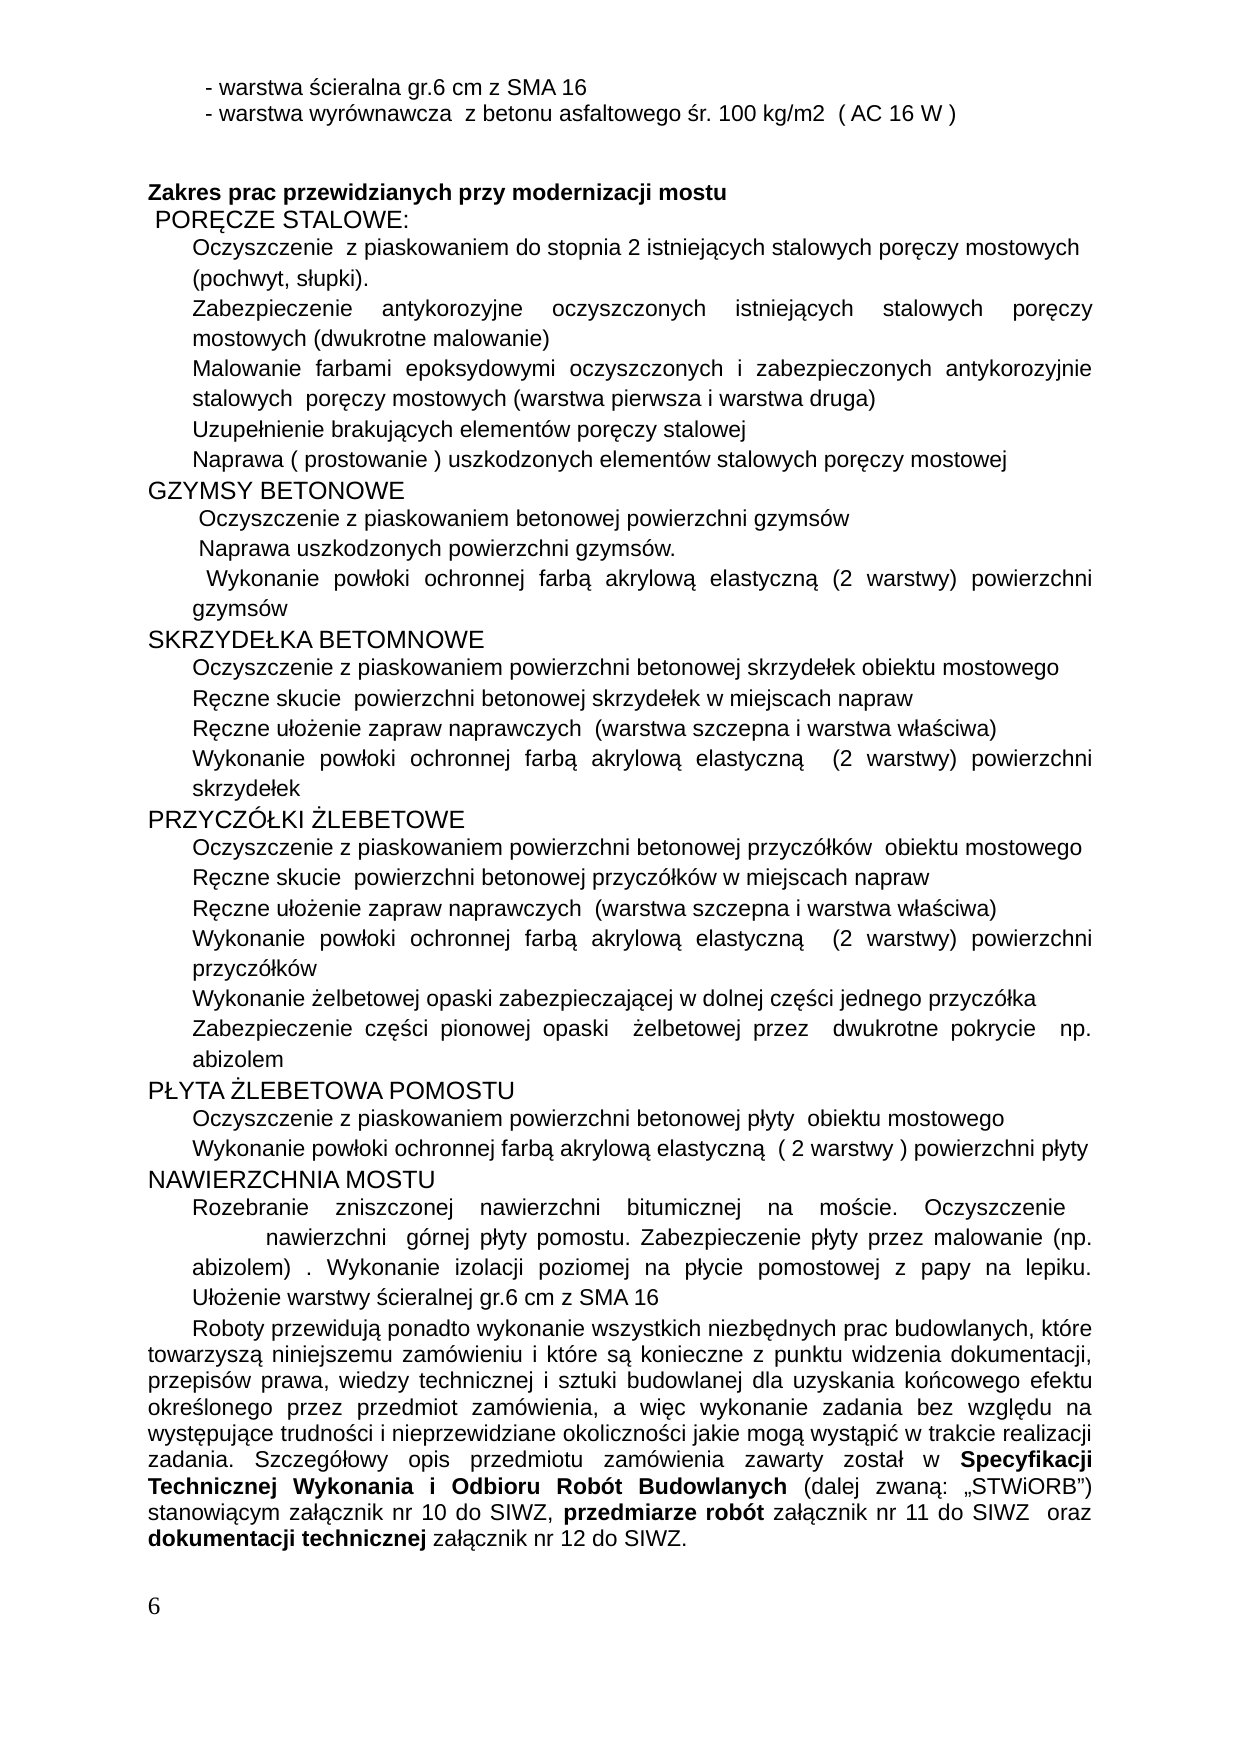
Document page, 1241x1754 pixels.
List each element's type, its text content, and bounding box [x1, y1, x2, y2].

list (pochwyt, słupki). [192, 264, 1093, 291]
list Zabezpieczenie antykorozyjne oczyszczonych istniejących stalowych poręczy mostowych (dwukrotne malowanie) [192, 295, 1093, 351]
list Wykonanie powłoki ochronnej farbą akrylową elastyczną ( 2 warstwy ) powierzchni płyty [192, 1135, 1093, 1161]
list Wykonanie powłoki ochronnej farbą akrylową elastyczną (2 warstwy) powierzchni gzymsów [192, 565, 1093, 622]
text PRZYCZÓŁKI ŻLEBETOWE [148, 805, 1093, 834]
text - warstwa ścieralna gr.6 cm z SMA 16 [148, 74, 1093, 100]
list Naprawa ( prostowanie ) uszkodzonych elementów stalowych poręczy mostowej [192, 446, 1093, 472]
list Oczyszczenie z piaskowaniem do stopnia 2 istniejących stalowych poręczy mostowych [192, 234, 1093, 261]
text - warstwa wyrównawcza z betonu asfaltowego śr. 100 kg/m2 ( AC 16 W ) [148, 100, 1093, 126]
text NAWIERZCHNIA MOSTU [148, 1165, 1093, 1194]
list Uzupełnienie brakujących elementów poręczy stalowej [192, 416, 1093, 442]
text PORĘCZE STALOWE: [148, 206, 1093, 234]
list Ręczne ułożenie zapraw naprawczych (warstwa szczepna i warstwa właściwa) [192, 715, 1093, 741]
list Oczyszczenie z piaskowaniem powierzchni betonowej skrzydełek obiektu mostowego [192, 654, 1093, 681]
list Oczyszczenie z piaskowaniem powierzchni betonowej płyty obiektu mostowego [192, 1104, 1093, 1131]
text Zakres prac przewidzianych przy modernizacji mostu [148, 179, 1093, 206]
text GZYMSY BETONOWE [148, 476, 1093, 505]
list Wykonanie powłoki ochronnej farbą akrylową elastyczną (2 warstwy) powierzchni przyczółków [192, 925, 1093, 981]
text PŁYTA ŻLEBETOWA POMOSTU [148, 1076, 1093, 1104]
list Naprawa uszkodzonych powierzchni gzymsów. [192, 535, 1093, 561]
list Rozebranie zniszczonej nawierzchni bitumicznej na moście. Oczyszczenie nawierzchni górnej płyty pomostu. Zabezpieczenie płyty przez malowanie (np. abizolem) . Wykonanie izolacji poziomej na płycie pomostowej z papy na lepiku. Ułożenie warstwy ścieralnej gr.6 cm z SMA 16 [192, 1194, 1093, 1311]
list Wykonanie powłoki ochronnej farbą akrylową elastyczną (2 warstwy) powierzchni skrzydełek [192, 745, 1093, 801]
list Wykonanie żelbetowej opaski zabezpieczającej w dolnej części jednego przyczółka [192, 985, 1093, 1011]
list Zabezpieczenie części pionowej opaski żelbetowej przez dwukrotne pokrycie np. abizolem [192, 1015, 1093, 1072]
list Ręczne skucie powierzchni betonowej skrzydełek w miejscach napraw [192, 684, 1093, 711]
list Ręczne skucie powierzchni betonowej przyczółków w miejscach napraw [192, 864, 1093, 891]
text Roboty przewidują ponadto wykonanie wszystkich niezbędnych prac budowlanych, które towarzyszą niniejszemu zamówieniu i które są konieczne z punktu widzenia dokumentacji, przepisów prawa, wiedzy technicznej i sztuki budowlanej dla uzyskania końcowego efektu określonego przez przedmiot zamówienia, a więc wykonanie zadania bez względu na występujące trudności i nieprzewidziane okoliczności jakie mogą wystąpić w trakcie realizacji zadania. Szczegółowy opis przedmiotu zamówienia zawarty został w Specyfikacji Technicznej Wykonania i Odbioru Robót Budowlanych (dalej zwaną: „STWiORB”) stanowiącym załącznik nr 10 do SIWZ, przedmiarze robót załącznik nr 11 do SIWZ oraz dokumentacji technicznej załącznik nr 12 do SIWZ. [148, 1314, 1093, 1552]
text SKRZYDEŁKA BETOMNOWE [148, 626, 1093, 654]
list Oczyszczenie z piaskowaniem powierzchni betonowej przyczółków obiektu mostowego [192, 834, 1093, 860]
list Malowanie farbami epoksydowymi oczyszczonych i zabezpieczonych antykorozyjnie stalowych poręczy mostowych (warstwa pierwsza i warstwa druga) [192, 355, 1093, 412]
list Ręczne ułożenie zapraw naprawczych (warstwa szczepna i warstwa właściwa) [192, 894, 1093, 921]
list Oczyszczenie z piaskowaniem betonowej powierzchni gzymsów [192, 505, 1093, 531]
